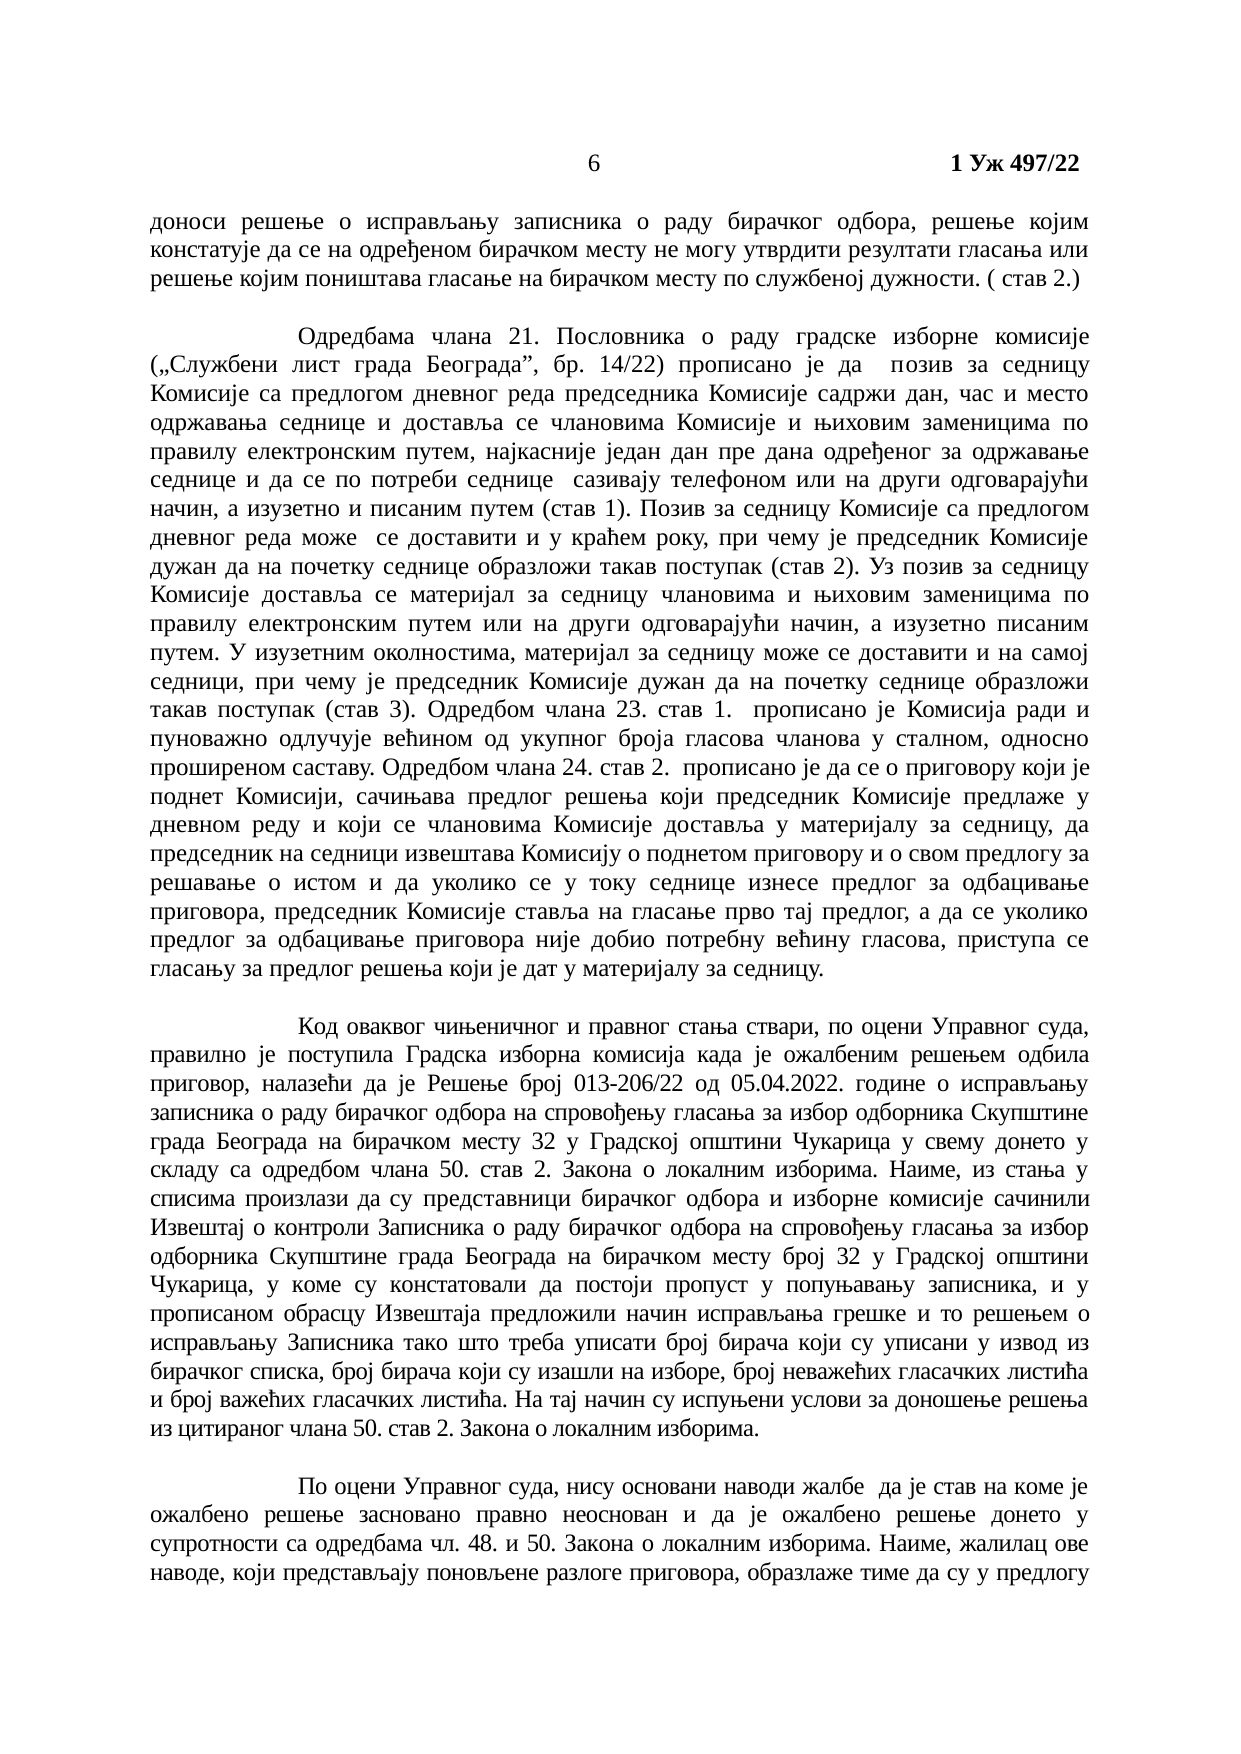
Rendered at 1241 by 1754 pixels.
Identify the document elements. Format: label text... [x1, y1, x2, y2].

text По оцени Управног суда, нису основани наводи жалбе да је став на коме је ожалбено решење засновано правно неоснован и да је ожалбено решење донето у супротности са одредбама чл. 48. и 50. Закона о локалним изборима. Наиме, жалилац ове наводе, који представљају поновљене разлоге приговора, образлаже тиме да су у предлогу [150, 1471, 1090, 1586]
text Одредбама члана 21. Пословника о раду градске изборне комисије („Службени лист града Београда”, бр. 14/22) прописано је да позив за седницу Комисије са предлогом дневног реда председника Комисије садржи дан, час и место одржавања седнице и доставља се члановима Комисије и њиховим заменицима по правилу електронским путем, најкасније један дан пре дана одређеног за одржавање седнице и да се по потреби седнице сазивају телефоном или на други одговарајући начин, а изузетно и писаним путем (став 1). Позив за седницу Комисије са предлогом дневног реда може се доставити и у краћем року, при чему је председник Комисије дужан да на почетку седнице образложи такав поступак (став 2). Уз позив за седницу Комисије доставља се материјал за седницу члановима и њиховим заменицима по правилу електронским путем или на други одговарајући начин, а изузетно писаним путем. У изузетним околностима, материјал за седницу може се доставити и на самој седници, при чему је председник Комисије дужан да на почетку седнице образложи такав поступак (став 3). Одредбом члана 23. став 1. прописано је Комисија ради и пуноважно одлучује већином од укупног броја гласова чланова у сталном, односно проширеном саставу. Одредбом члана 24. став 2. прописано је да се о приговору који је поднет Комисији, сачињава предлог решења који председник Комисије предлаже у дневном реду и који се члановима Комисије доставља у материјалу за седницу, да председник на седници извештава Комисију о поднетом приговору и о свом предлогу за решавање о истом и да уколико се у току седнице изнесе предлог за одбацивање приговора, председник Комисије ставља на гласање прво тај предлог, а да се уколико предлог за одбацивање приговора није добио потребну већину гласова, приступа се гласању за предлог решења који је дат у материјалу за седницу. [150, 321, 1090, 982]
text Код оваквог чињеничног и правног стања ствари, по оцени Управног суда, правилно је поступила Градска изборна комисија када је ожалбеним решењем одбила приговор, налазећи да је Решење број 013-206/22 од 05.04.2022. године о исправљању записника о раду бирачког одбора на спровођењу гласања за избор одборника Скупштине града Београда на бирачком месту 32 у Градској општини Чукарица у свему донето у складу са одредбом члана 50. став 2. Закона о локалним изборима. Наиме, из стања у списима произлази да су представници бирачког одбора и изборне комисије сачинили Извештај о контроли Записника о раду бирачког одбора на спровођењу гласања за избор одборника Скупштине града Београда на бирачком месту број 32 у Градској општини Чукарица, у коме су констатовали да постоји пропуст у попуњавању записника, и у прописаном обрасцу Извештаја предложили начин исправљања грешке и то решењем о исправљању Записника тако што треба уписати број бирача који су уписани у извод из бирачког списка, број бирача који су изашли на изборе, број неважећих гласачких листића и број важећих гласачких листића. На тај начин су испуњени услови за доношење решења из цитираног члана 50. став 2. Закона о локалним изборима. [150, 1011, 1090, 1442]
text доноси решење о исправљању записника о раду бирачког одбора, решење којим констатује да се на одређеном бирачком месту не могу утврдити резултати гласања или решење којим поништава гласање на бирачком месту по службеној дужности. ( став 2.) [150, 206, 1090, 292]
